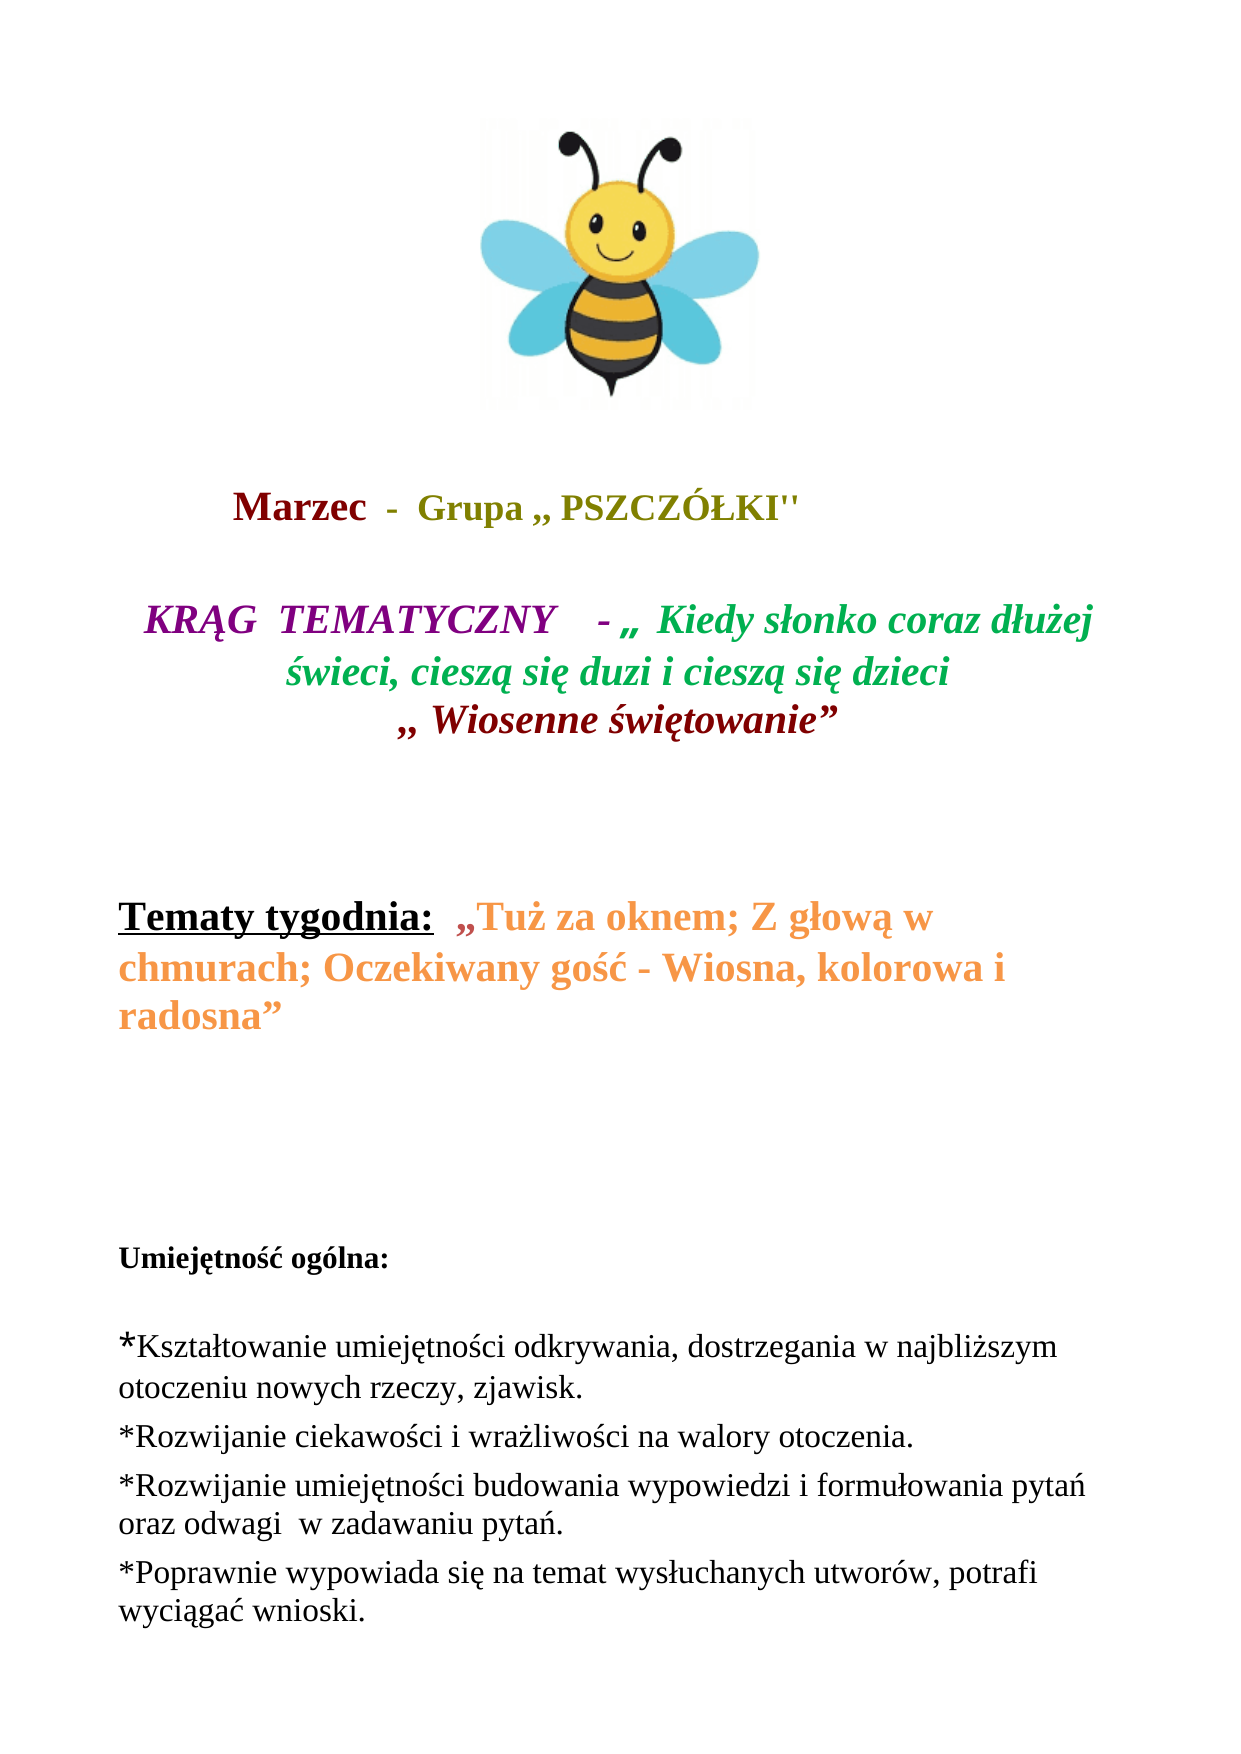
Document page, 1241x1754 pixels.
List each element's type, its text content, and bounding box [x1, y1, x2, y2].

text *Rozwijanie umiejętności budowania wypowiedzi i formułowania pytań oraz odwagi w zadawaniu pytań. [118, 1465, 1122, 1541]
text Marzec - Grupa ,, PSZCZÓŁKI'' [118, 482, 1122, 529]
text *Rozwijanie ciekawości i wrażliwości na walory otoczenia. [118, 1416, 1122, 1454]
text KRĄG TEMATYCZNY - „ Kiedy słonko coraz dłużej świeci, cieszą się duzi i cieszą się dzieci [118, 589, 1122, 694]
text *Kształtowanie umiejętności odkrywania, dostrzegania w najbliższym otoczeniu nowych rzeczy, zjawisk. [118, 1322, 1122, 1406]
text ,, Wiosenne świętowanie” [118, 694, 1122, 742]
text Umiejętność ogólna: [118, 1239, 1122, 1276]
text Tematy tygodnia: „Tuż za oknem; Z głową w chmurach; Oczekiwany gość - Wiosna, kolorowa i radosna” [118, 886, 1122, 1038]
text *Poprawnie wypowiada się na temat wysłuchanych utworów, potrafi wyciągać wnioski. [118, 1552, 1122, 1628]
